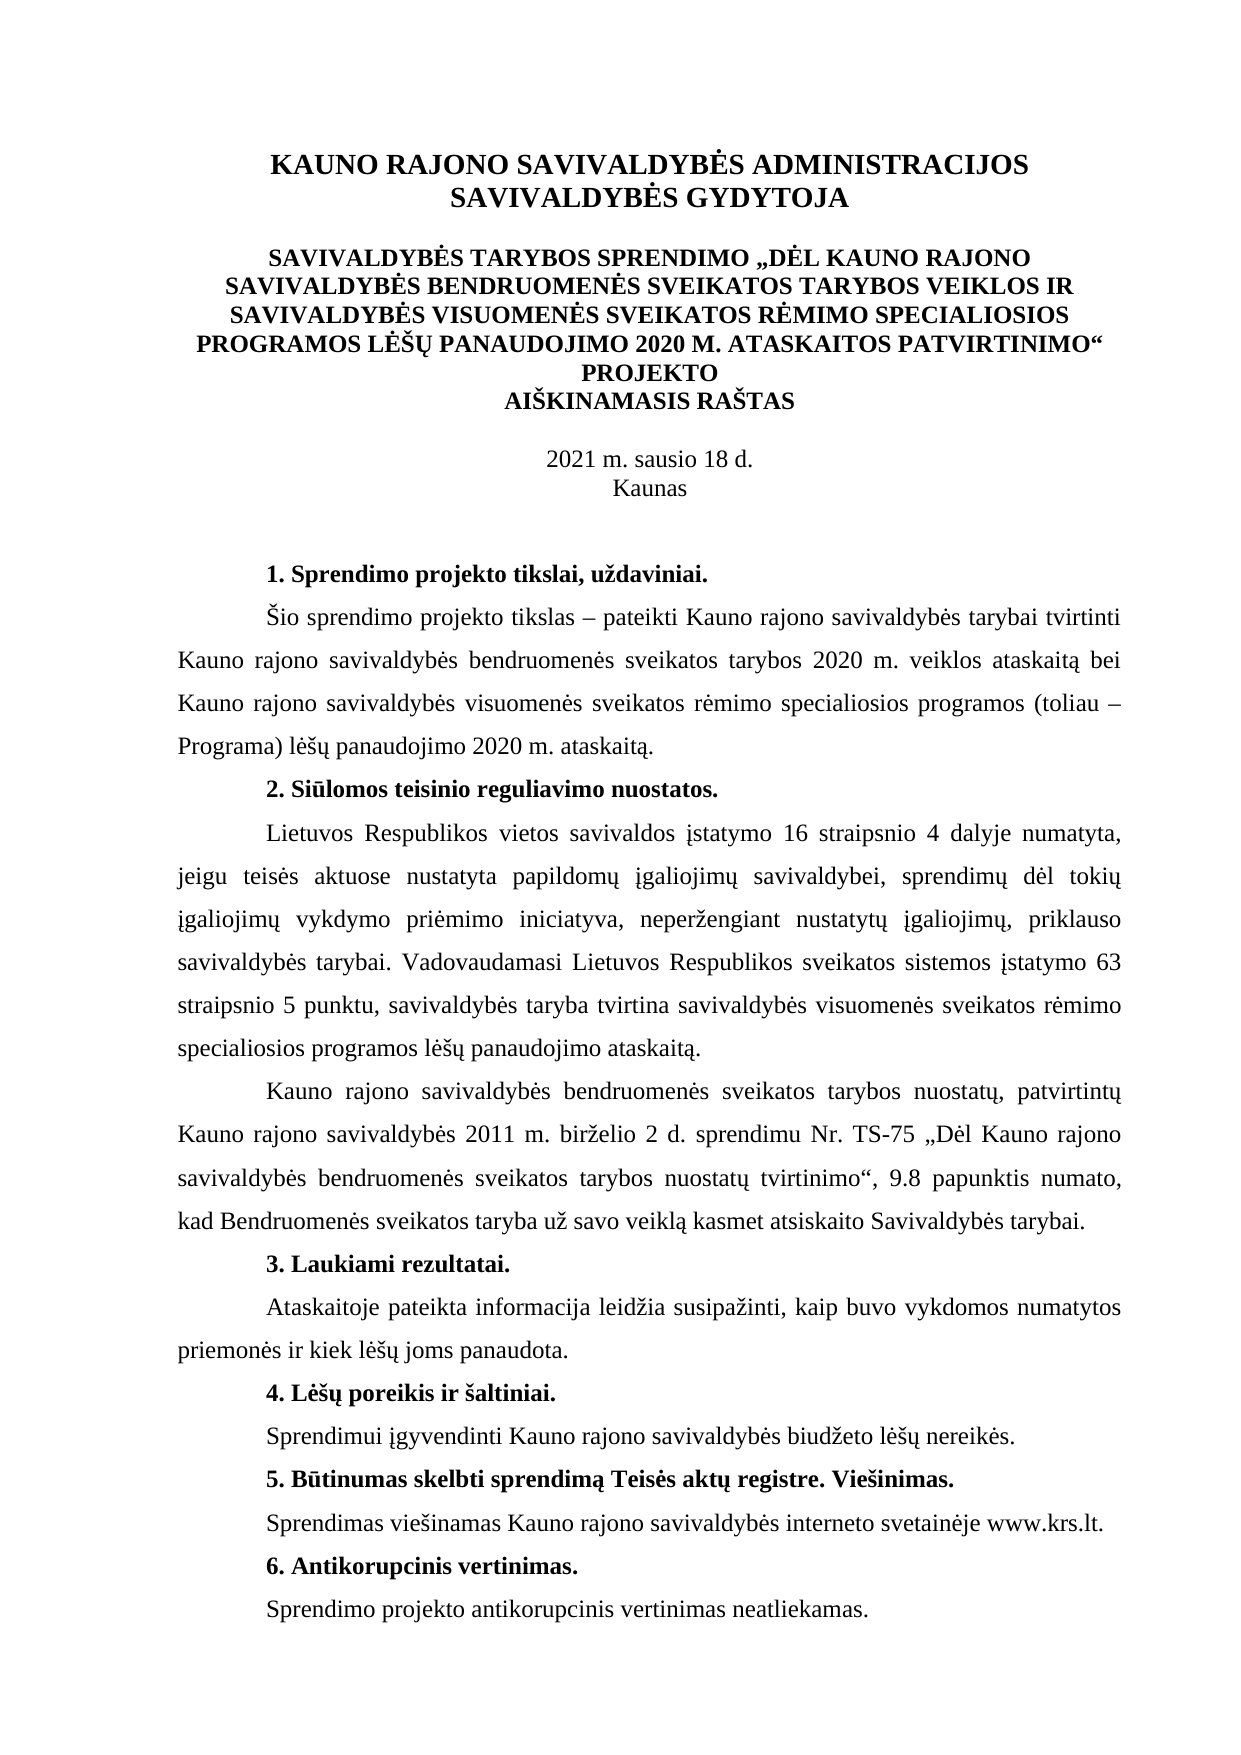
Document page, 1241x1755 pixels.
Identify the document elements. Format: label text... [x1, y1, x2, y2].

text 3. Laukiami rezultatai. [177, 1249, 1122, 1278]
text SAVIVALDYBĖS GYDYTOJA [177, 180, 1122, 214]
text 2. Siūlomos teisinio reguliavimo nuostatos. [177, 774, 1122, 803]
text Kauno rajono savivaldybės bendruomenės sveikatos tarybos nuostatų, patvirtintų Kauno rajono savivaldybės 2011 m. birželio 2 d. sprendimu Nr. TS-75 „Dėl Kauno rajono savivaldybės bendruomenės sveikatos tarybos nuostatų tvirtinimo“, 9.8 papunktis numato, kad Bendruomenės sveikatos taryba už savo veiklą kasmet atsiskaito Savivaldybės tarybai. [177, 1076, 1122, 1234]
text Sprendimui įgyvendinti Kauno rajono savivaldybės biudžeto lėšų nereikės. [177, 1421, 1122, 1450]
text Šio sprendimo projekto tikslas – pateikti Kauno rajono savivaldybės tarybai tvirtinti Kauno rajono savivaldybės bendruomenės sveikatos tarybos 2020 m. veiklos ataskaitą bei Kauno rajono savivaldybės visuomenės sveikatos rėmimo specialiosios programos (toliau – Programa) lėšų panaudojimo 2020 m. ataskaitą. [177, 602, 1122, 760]
text 5. Būtinumas skelbti sprendimą Teisės aktų registre. Viešinimas. [177, 1464, 1122, 1493]
text 1. Sprendimo projekto tikslai, uždaviniai. [177, 559, 1122, 588]
text 2021 m. sausio 18 d. [177, 444, 1122, 473]
text 4. Lėšų poreikis ir šaltiniai. [177, 1378, 1122, 1407]
text SAVIVALDYBĖS TARYBOS SPRENDIMO „DĖL KAUNO RAJONO SAVIVALDYBĖS BENDRUOMENĖS SVEIKATOS TARYBOS VEIKLOS IR SAVIVALDYBĖS VISUOMENĖS SVEIKATOS RĖMIMO SPECIALIOSIOS PROGRAMOS LĖŠŲ PANAUDOJIMO 2020 M. ATASKAITOS PATVIRTINIMO“ PROJEKTO [177, 243, 1122, 386]
text Ataskaitoje pateikta informacija leidžia susipažinti, kaip buvo vykdomos numatytos priemonės ir kiek lėšų joms panaudota. [177, 1292, 1122, 1364]
text Kaunas [177, 473, 1122, 501]
text KAUNO RAJONO SAVIVALDYBĖS ADMINISTRACIJOS [177, 147, 1122, 180]
text Lietuvos Respublikos vietos savivaldos įstatymo 16 straipsnio 4 dalyje numatyta, jeigu teisės aktuose nustatyta papildomų įgaliojimų savivaldybei, sprendimų dėl tokių įgaliojimų vykdymo priėmimo iniciatyva, neperžengiant nustatytų įgaliojimų, priklauso savivaldybės tarybai. Vadovaudamasi Lietuvos Respublikos sveikatos sistemos įstatymo 63 straipsnio 5 punktu, savivaldybės taryba tvirtina savivaldybės visuomenės sveikatos rėmimo specialiosios programos lėšų panaudojimo ataskaitą. [177, 818, 1122, 1062]
text Sprendimo projekto antikorupcinis vertinimas neatliekamas. [177, 1594, 1122, 1623]
text Sprendimas viešinamas Kauno rajono savivaldybės interneto svetainėje www.krs.lt. [177, 1508, 1122, 1536]
text 6. Antikorupcinis vertinimas. [177, 1551, 1122, 1579]
text AIŠKINAMASIS RAŠTAS [177, 386, 1122, 415]
